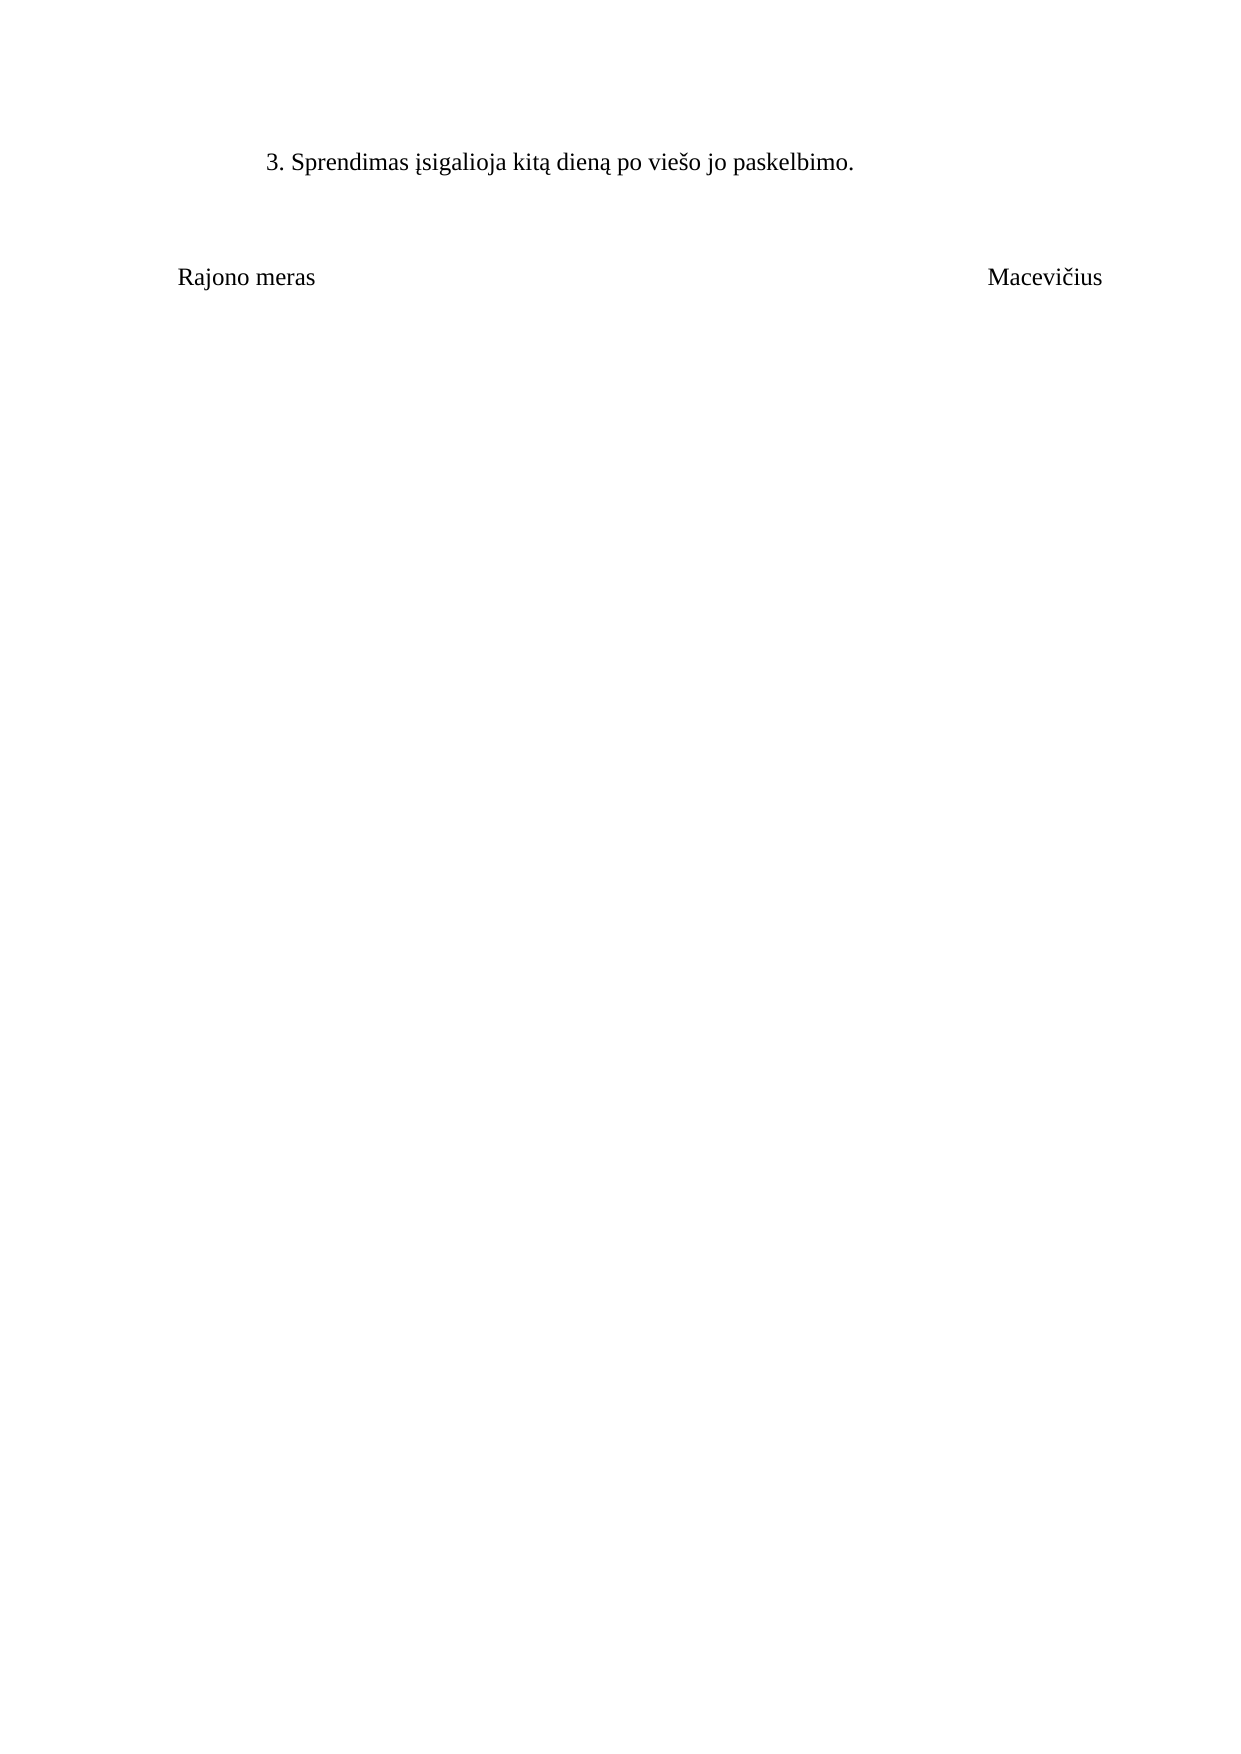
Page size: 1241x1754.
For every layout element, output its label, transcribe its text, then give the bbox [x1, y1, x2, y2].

text Rajono meras Macevičius [177, 262, 1167, 291]
text 3. Sprendimas įsigalioja kitą dieną po viešo jo paskelbimo. [177, 147, 1167, 176]
